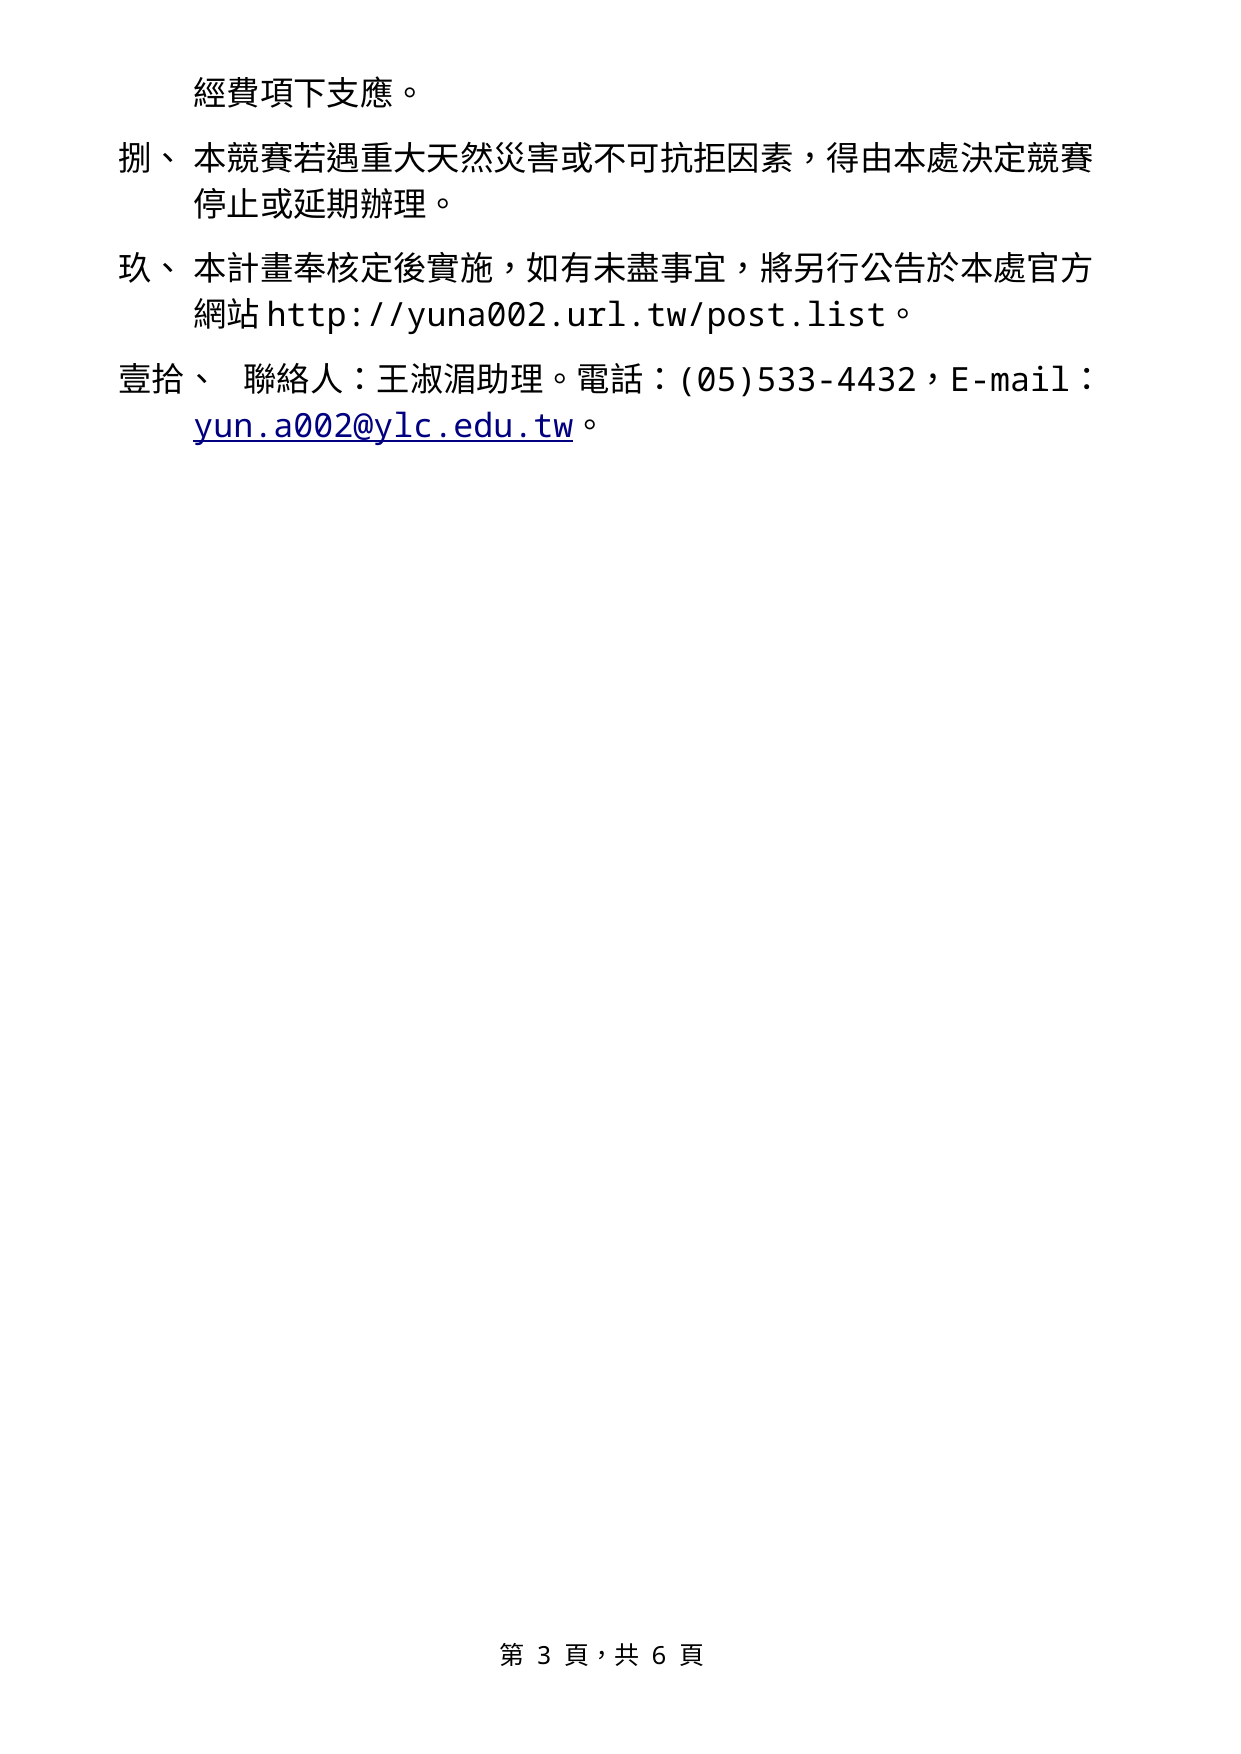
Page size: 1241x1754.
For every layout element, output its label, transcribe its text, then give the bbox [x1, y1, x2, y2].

list 經費項下支應。 [118, 69, 1122, 115]
list 本計畫奉核定後實施，如有未盡事宜，將另行公告於本處官方網站http://yuna002.url.tw/post.list。 [118, 244, 1122, 336]
list 聯絡人：王淑湄助理。電話：(05)533-4432，E-mail：yun.a002@ylc.edu.tw。 [118, 354, 1122, 446]
list 本競賽若遇重大天然災害或不可抗拒因素，得由本處決定競賽停止或延期辦理。 [118, 134, 1122, 225]
